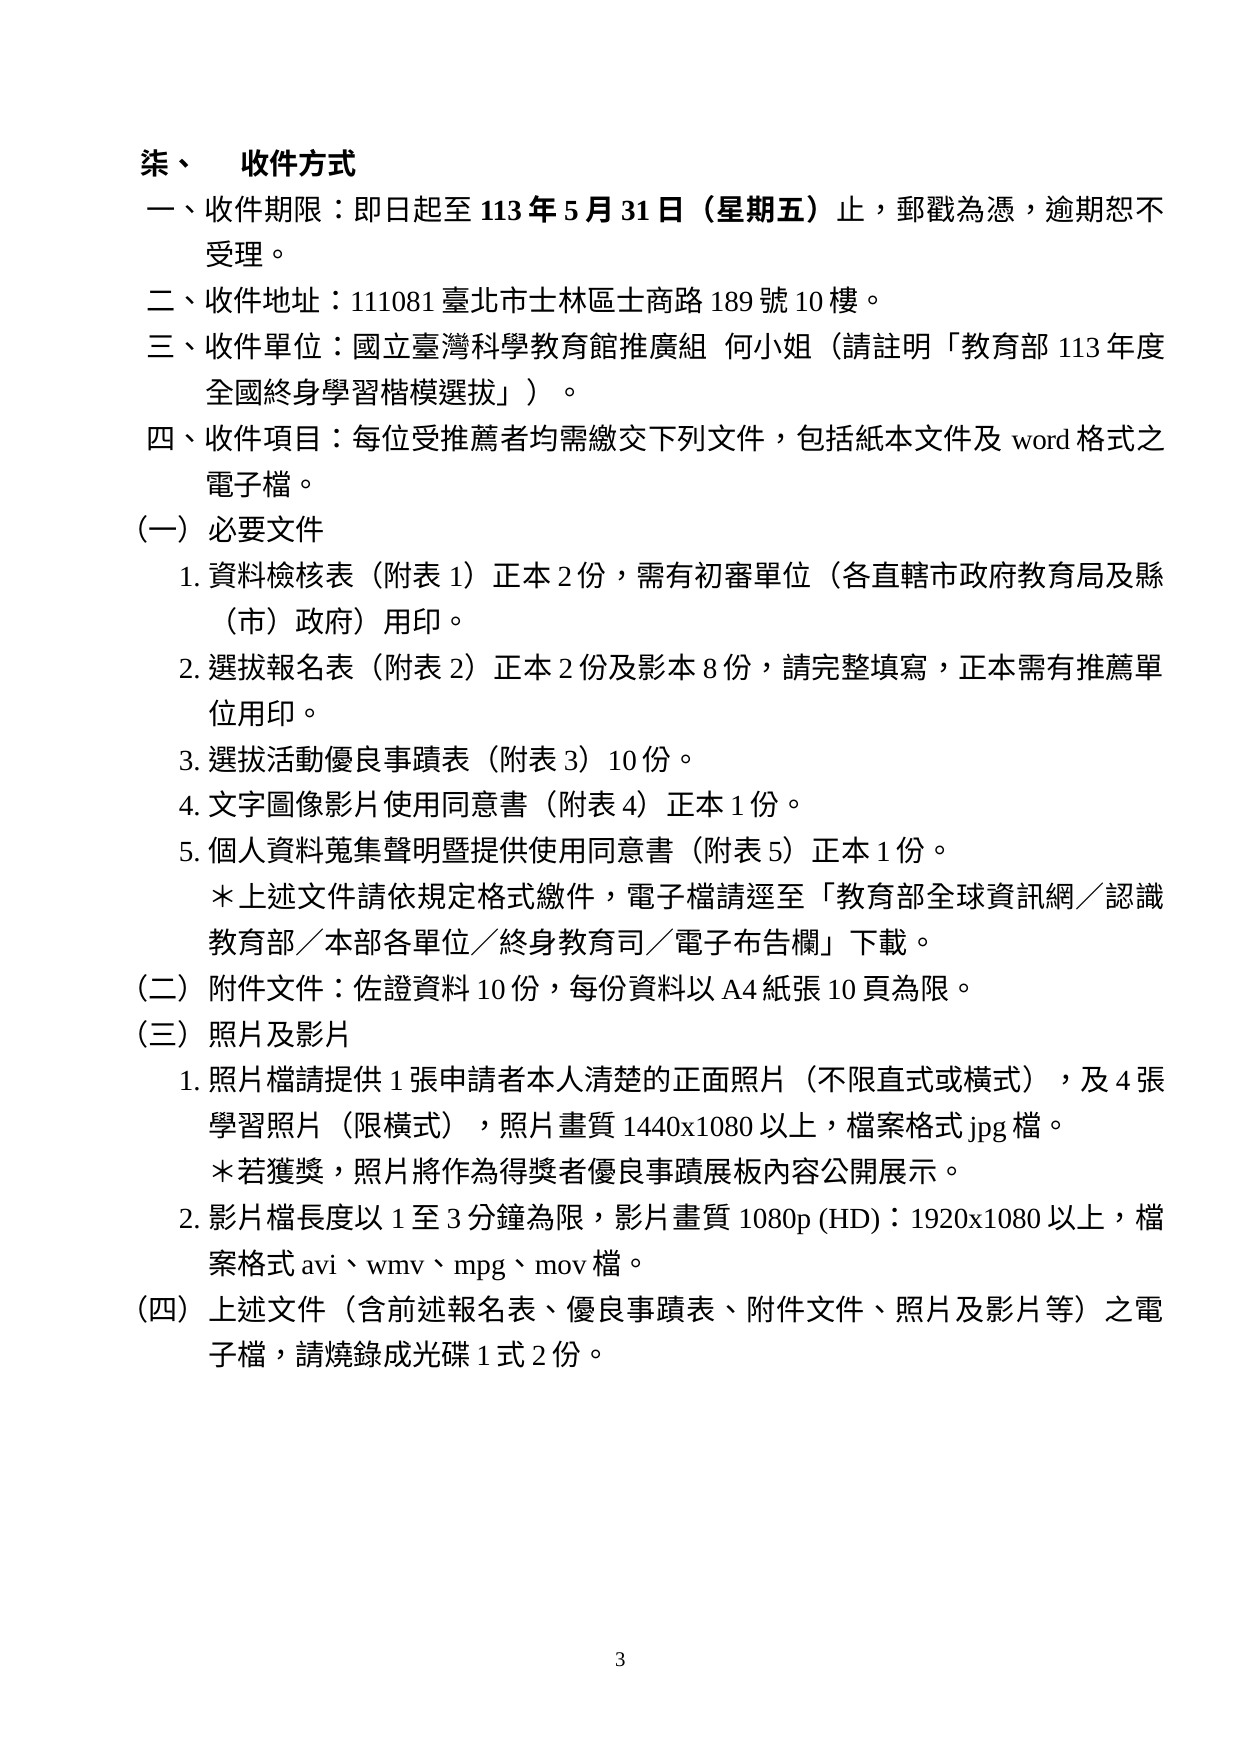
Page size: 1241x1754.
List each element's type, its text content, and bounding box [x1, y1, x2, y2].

text ＊若獲獎，照片將作為得獎者優良事蹟展板內容公開展示。 [208, 1146, 1165, 1192]
list 收件單位：國立臺灣科學教育館推廣組 何小姐（請註明「教育部113年度全國終身學習楷模選拔」）。 [146, 321, 1165, 412]
list 文字圖像影片使用同意書（附表4）正本1份。 [178, 779, 1165, 825]
text ＊上述文件請依規定格式繳件，電子檔請逕至「教育部全球資訊網∕認識教育部∕本部各單位∕終身教育司∕電子布告欄」下載。 [208, 871, 1165, 962]
list 選拔活動優良事蹟表（附表3）10份。 [178, 733, 1165, 779]
list 收件地址：111081臺北市士林區士商路189號10樓。 [146, 275, 1165, 321]
list 附件文件：佐證資料10份，每份資料以A4紙張10頁為限。 [119, 962, 1165, 1008]
list 上述文件（含前述報名表、優良事蹟表、附件文件、照片及影片等）之電子檔，請燒錄成光碟1式2份。 [119, 1283, 1165, 1375]
list 個人資料蒐集聲明暨提供使用同意書（附表5）正本1份。 [178, 825, 1165, 871]
list 必要文件 [119, 504, 1165, 550]
list 照片及影片 [119, 1008, 1165, 1054]
list 選拔報名表（附表2）正本2份及影本8份，請完整填寫，正本需有推薦單位用印。 [178, 642, 1165, 733]
list 收件方式 [140, 137, 1165, 183]
list 影片檔長度以1至3分鐘為限，影片畫質1080p (HD)：1920x1080以上，檔案格式avi、wmv、mpg、mov檔。 [178, 1192, 1165, 1283]
list 照片檔請提供1張申請者本人清楚的正面照片（不限直式或橫式），及4張學習照片（限橫式），照片畫質1440x1080以上，檔案格式jpg檔。 [178, 1054, 1165, 1146]
list 資料檢核表（附表1）正本2份，需有初審單位（各直轄市政府教育局及縣（市）政府）用印。 [178, 550, 1165, 642]
list 收件期限：即日起至113年5月31日（星期五）止，郵戳為憑，逾期恕不受理。 [146, 183, 1165, 275]
list 收件項目：每位受推薦者均需繳交下列文件，包括紙本文件及word格式之電子檔。 [146, 412, 1165, 504]
